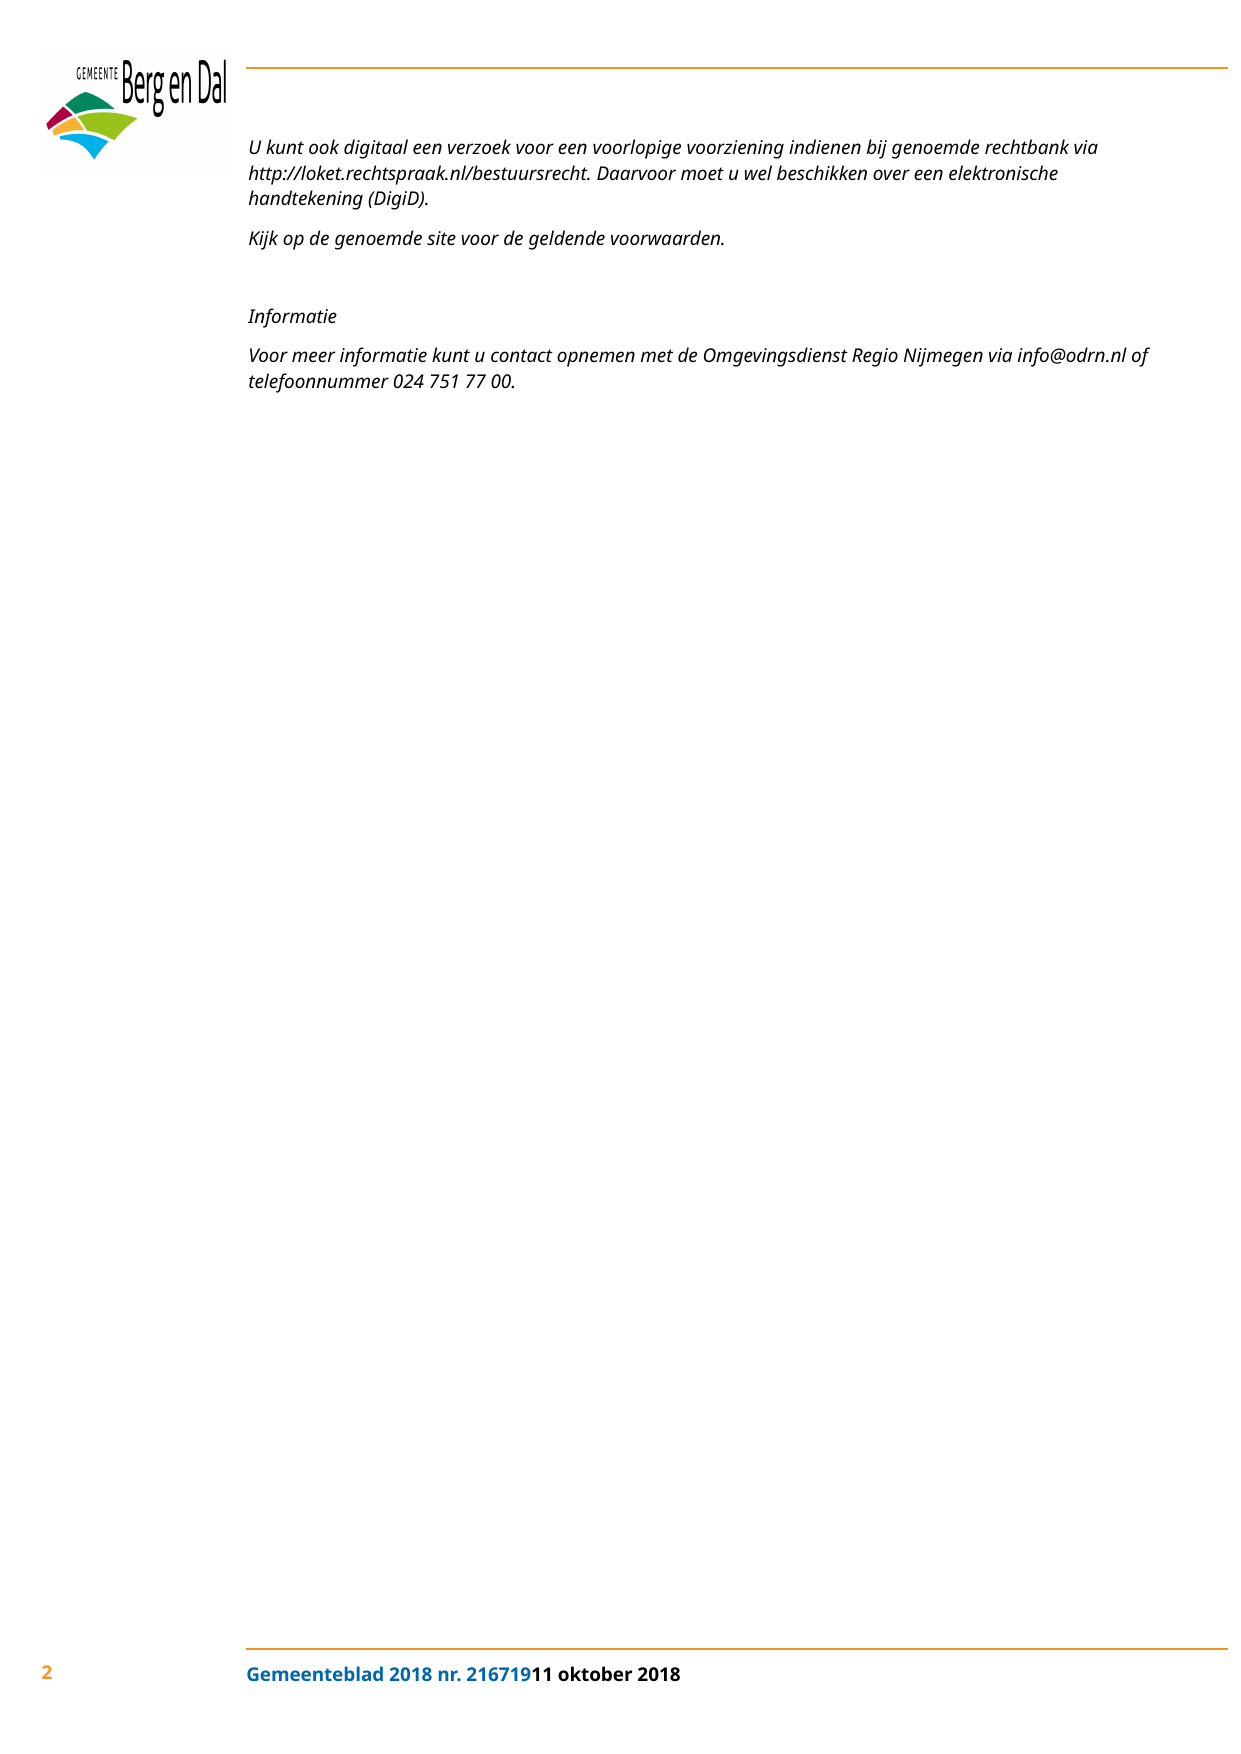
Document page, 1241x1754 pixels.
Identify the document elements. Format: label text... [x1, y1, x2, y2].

text Voor meer informatie kunt u contact opnemen met de Omgevingsdienst Regio Nijmegen via info@odrn.nl of telefoonnummer 024 751 77 00. [248, 343, 1152, 394]
text Informatie [248, 303, 1152, 329]
text Kijk op de genoemde site voor de geldende voorwaarden. [248, 225, 1152, 251]
text U kunt ook digitaal een verzoek voor een voorlopige voorziening indienen bij genoemde rechtbank via http://loket.rechtspraak.nl/bestuursrecht. Daarvoor moet u wel beschikken over een elektronische handtekening (DigiD). [248, 134, 1152, 211]
picture [41, 47, 231, 172]
